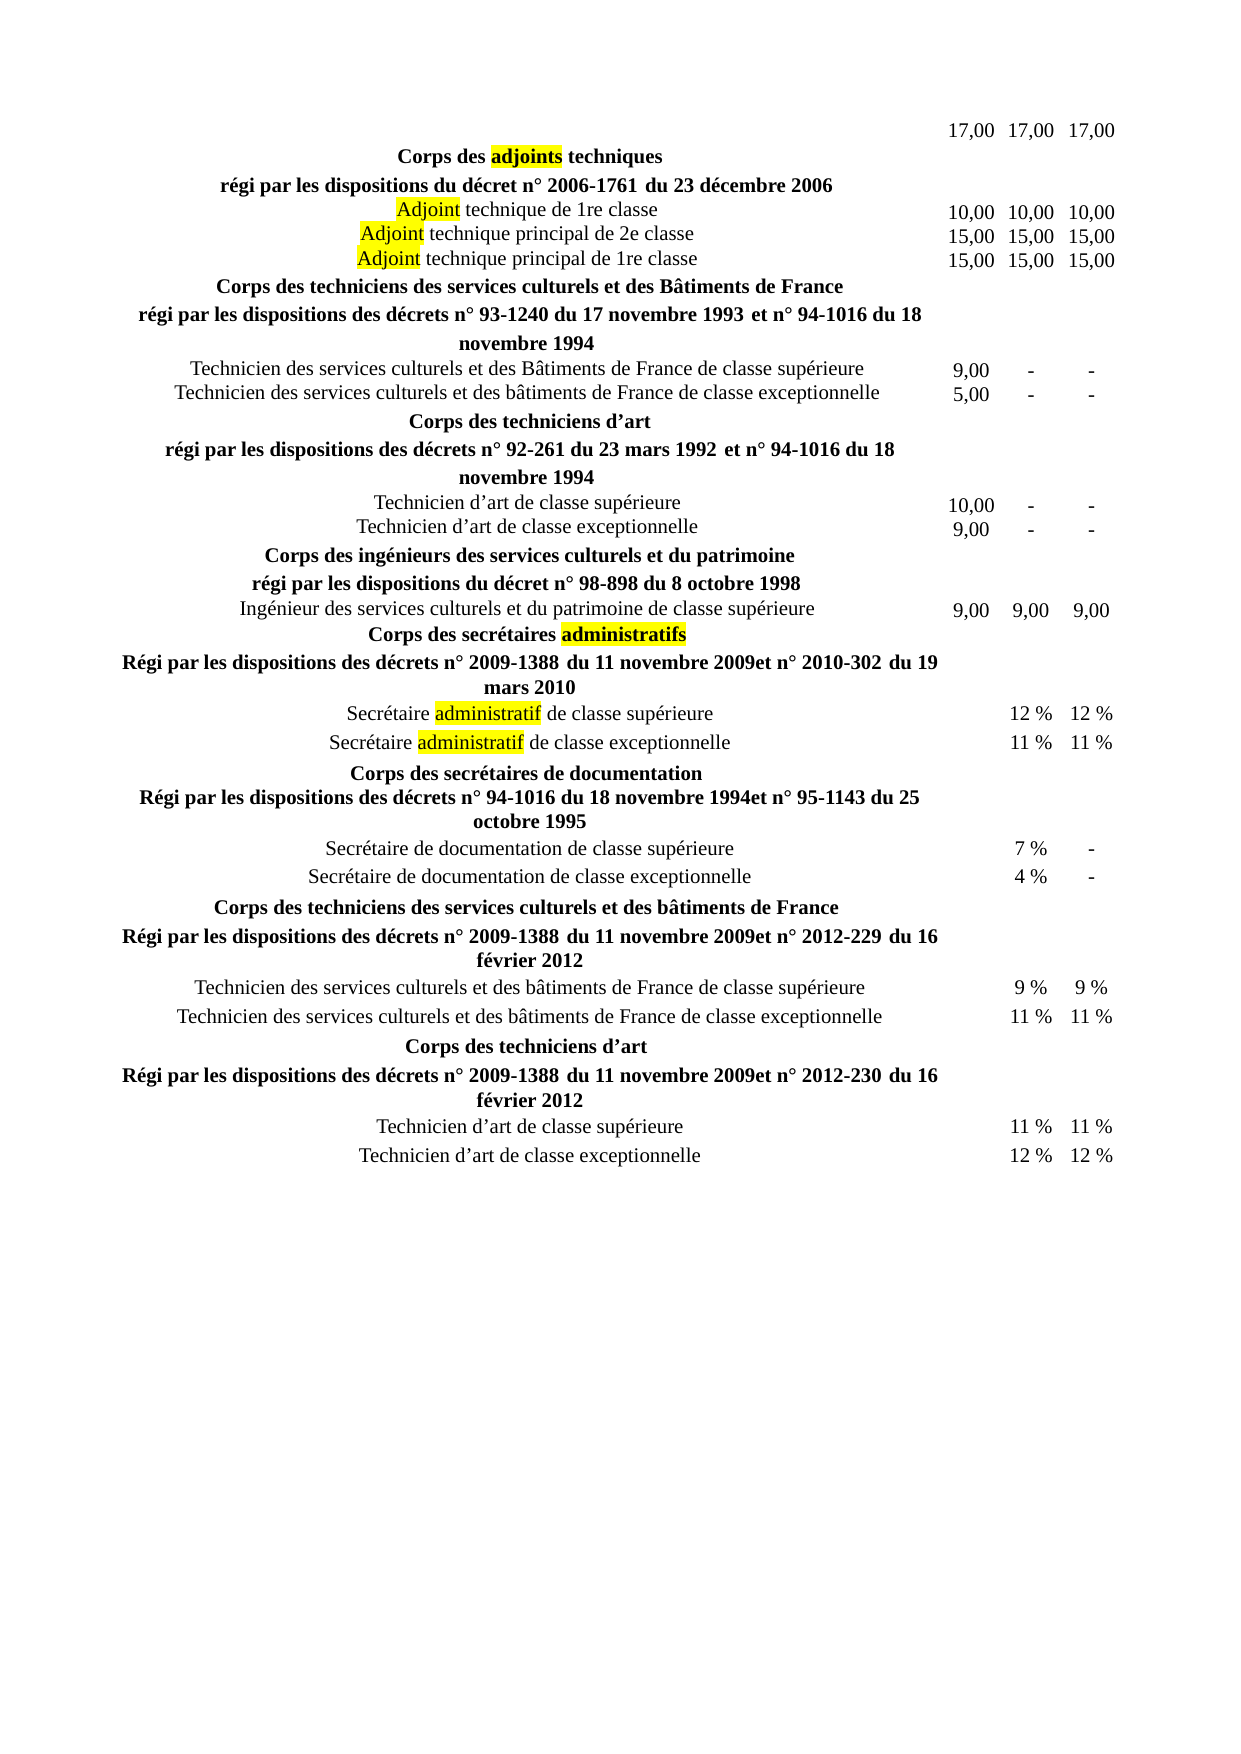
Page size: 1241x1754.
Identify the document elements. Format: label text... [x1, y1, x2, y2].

table_cell [941, 891, 1001, 972]
table_cell Technicien des services culturels et des bâtiments de France de classe exceptionnelle [118, 1001, 941, 1030]
table_cell Technicien des services culturels et des bâtiments de France de classe supérieure [118, 973, 941, 1001]
table_cell [941, 1030, 1001, 1112]
table_cell 9 % [1001, 973, 1061, 1001]
table_cell 11 % [1001, 1112, 1061, 1140]
table_cell 9,00 [941, 541, 1001, 622]
table_cell Corps des techniciens d’art Régi par les dispositions des décrets n° 2009-1388 du 11 novembre 2009et n° 2012-230 du 16 février 2012 [118, 1030, 941, 1112]
table_cell [941, 834, 1001, 862]
table_cell [1061, 622, 1122, 699]
table_cell [1001, 622, 1061, 699]
table_cell 4 % [1001, 862, 1061, 891]
table_cell Technicien d’art de classe exceptionnelle [118, 1140, 941, 1169]
table_cell [1001, 757, 1061, 833]
table_cell [1061, 891, 1122, 972]
table_cell Corps des techniciens d’art régi par les dispositions des décrets n° 92-261 du 23 mars 1992 et n° 94-1016 du 18 novembre 1994 Technicien d’art de classe supérieure Technicien d’art de classe exceptionnelle [118, 406, 941, 541]
table_cell Corps des adjoints techniques régi par les dispositions du décret n° 2006-1761 du 23 décembre 2006 Adjoint technique de 1re classe Adjoint technique principal de 2e classe Adjoint technique principal de 1re classe [118, 142, 941, 272]
table_cell [941, 757, 1001, 833]
table_cell 10,00 15,00 15,00 [1001, 142, 1061, 272]
table_cell 12 % [1001, 699, 1061, 728]
table_cell Corps des ingénieurs des services culturels et du patrimoine régi par les dispositions du décret n° 98-898 du 8 octobre 1998 Ingénieur des services culturels et du patrimoine de classe supérieure [118, 541, 941, 622]
table_cell 10,00 9,00 [941, 406, 1001, 541]
table_cell Technicien d’art de classe supérieure [118, 1112, 941, 1140]
table_cell Secrétaire de documentation de classe exceptionnelle [118, 862, 941, 891]
table_cell 11 % [1001, 728, 1061, 757]
table_cell 10,00 15,00 15,00 [941, 142, 1001, 272]
table_cell [941, 699, 1001, 728]
table_cell [118, 118, 941, 142]
table_cell - - [1061, 272, 1122, 406]
table_cell - [1061, 862, 1122, 891]
table_cell 17,00 [1001, 118, 1061, 142]
table_cell [941, 1112, 1001, 1140]
table_cell [1061, 757, 1122, 833]
table_cell Corps des secrétaires administratifs Régi par les dispositions des décrets n° 2009-1388 du 11 novembre 2009et n° 2010-302 du 19 mars 2010 [118, 622, 941, 699]
table_cell 11 % [1061, 728, 1122, 757]
table_cell - - [1001, 272, 1061, 406]
table_cell 12 % [1001, 1140, 1061, 1169]
table_cell Secrétaire de documentation de classe supérieure [118, 834, 941, 862]
table_cell [1001, 1030, 1061, 1112]
table_cell 9,00 [1061, 541, 1122, 622]
table_cell 12 % [1061, 1140, 1122, 1169]
table_cell [941, 622, 1001, 699]
table_cell 10,00 15,00 15,00 [1061, 142, 1122, 272]
table_cell 11 % [1061, 1112, 1122, 1140]
table_cell 9,00 [1001, 541, 1061, 622]
table_cell Corps des techniciens des services culturels et des Bâtiments de France régi par les dispositions des décrets n° 93-1240 du 17 novembre 1993 et n° 94-1016 du 18 novembre 1994 Technicien des services culturels et des Bâtiments de France de classe supérieure Technicien des services culturels et des bâtiments de France de classe exceptionnelle [118, 272, 941, 406]
table_cell Secrétaire administratif de classe exceptionnelle [118, 728, 941, 757]
table_cell 9,00 5,00 [941, 272, 1001, 406]
table_cell Corps des secrétaires de documentation Régi par les dispositions des décrets n° 94-1016 du 18 novembre 1994et n° 95-1143 du 25 octobre 1995 [118, 757, 941, 833]
table_cell 9 % [1061, 973, 1122, 1001]
table_cell 12 % [1061, 699, 1122, 728]
table_cell [1001, 891, 1061, 972]
table_cell 11 % [1001, 1001, 1061, 1030]
table_cell 17,00 [941, 118, 1001, 142]
table_cell Secrétaire administratif de classe supérieure [118, 699, 941, 728]
table_cell Corps des techniciens des services culturels et des bâtiments de France Régi par les dispositions des décrets n° 2009-1388 du 11 novembre 2009et n° 2012-229 du 16 février 2012 [118, 891, 941, 972]
table_cell [1061, 1030, 1122, 1112]
table_cell 11 % [1061, 1001, 1122, 1030]
table_cell 7 % [1001, 834, 1061, 862]
table_cell 17,00 [1061, 118, 1122, 142]
table_cell - [1061, 834, 1122, 862]
table_cell [941, 862, 1001, 891]
table_cell [941, 1001, 1001, 1030]
table_cell [941, 728, 1001, 757]
table_cell - - [1001, 406, 1061, 541]
table_cell - - [1061, 406, 1122, 541]
table_cell [941, 973, 1001, 1001]
table_cell [941, 1140, 1001, 1169]
